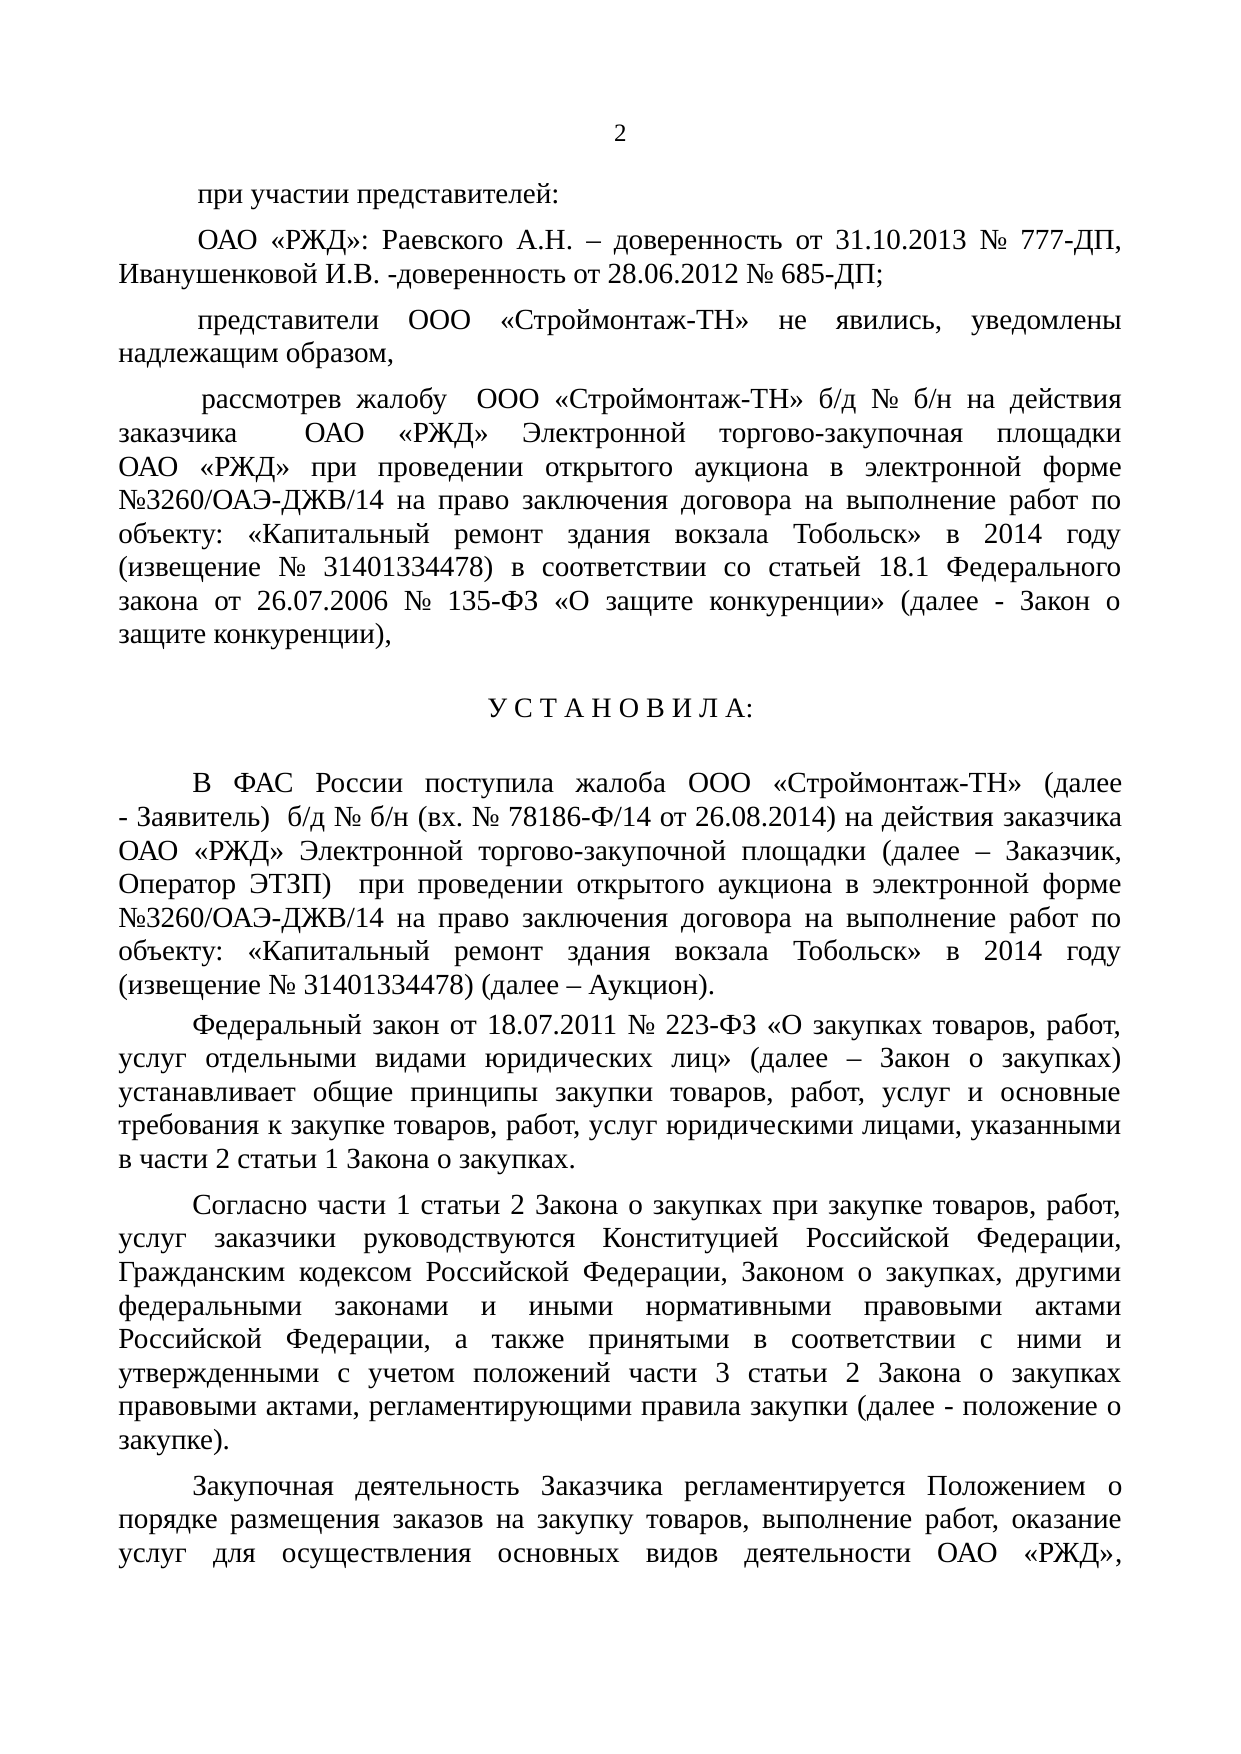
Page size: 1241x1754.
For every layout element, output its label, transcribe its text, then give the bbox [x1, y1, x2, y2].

text Федеральный закон от 18.07.2011 № 223-ФЗ «О закупках товаров, работ, услуг отдельными видами юридических лиц» (далее – Закон о закупках) устанавливает общие принципы закупки товаров, работ, услуг и основные требования к закупке товаров, работ, услуг юридическими лицами, указанными в части 2 статьи 1 Закона о закупках. [118, 1007, 1122, 1174]
text ОАО «РЖД»: Раевского А.Н. – доверенность от 31.10.2013 № 777-ДП, Иванушенковой И.В. -доверенность от 28.06.2012 № 685-ДП; [118, 222, 1122, 289]
text Согласно части 1 статьи 2 Закона о закупках при закупке товаров, работ, услуг заказчики руководствуются Конституцией Российской Федерации, Гражданским кодексом Российской Федерации, Законом о закупках, другими федеральными законами и иными нормативными правовыми актами Российской Федерации, а также принятыми в соответствии с ними и утвержденными с учетом положений части 3 статьи 2 Закона о закупках правовыми актами, регламентирующими правила закупки (далее - положение о закупке). [118, 1187, 1122, 1455]
text рассмотрев жалобу ООО «Строймонтаж-ТН» б/д № б/н на действия заказчика ОАО «РЖД» Электронной торгово-закупочная площадки ОАО «РЖД» при проведении открытого аукциона в электронной форме №3260/ОАЭ-ДЖВ/14 на право заключения договора на выполнение работ по объекту: «Капитальный ремонт здания вокзала Тобольск» в 2014 году (извещение № 31401334478) в соответствии со статьей 18.1 Федерального закона от 26.07.2006 № 135-ФЗ «О защите конкуренции» (далее - Закон о защите конкуренции), [118, 382, 1122, 650]
text Закупочная деятельность Заказчика регламентируется Положением о порядке размещения заказов на закупку товаров, выполнение работ, оказание услуг для осуществления основных видов деятельности ОАО «РЖД», [118, 1468, 1122, 1568]
text представители ООО «Строймонтаж-ТН» не явились, уведомлены надлежащим образом, [118, 302, 1122, 369]
text при участии представителей: [118, 176, 1122, 210]
text В ФАС России поступила жалоба ООО «Строймонтаж-ТН» (далее - Заявитель) б/д № б/н (вх. № 78186-Ф/14 от 26.08.2014) на действия заказчика ОАО «РЖД» Электронной торгово-закупочной площадки (далее – Заказчик, Оператор ЭТЗП) при проведении открытого аукциона в электронной форме №3260/ОАЭ-ДЖВ/14 на право заключения договора на выполнение работ по объекту: «Капитальный ремонт здания вокзала Тобольск» в 2014 году (извещение № 31401334478) (далее – Аукцион). [118, 766, 1122, 1000]
text У С Т А Н О В И Л А: [118, 692, 1122, 724]
